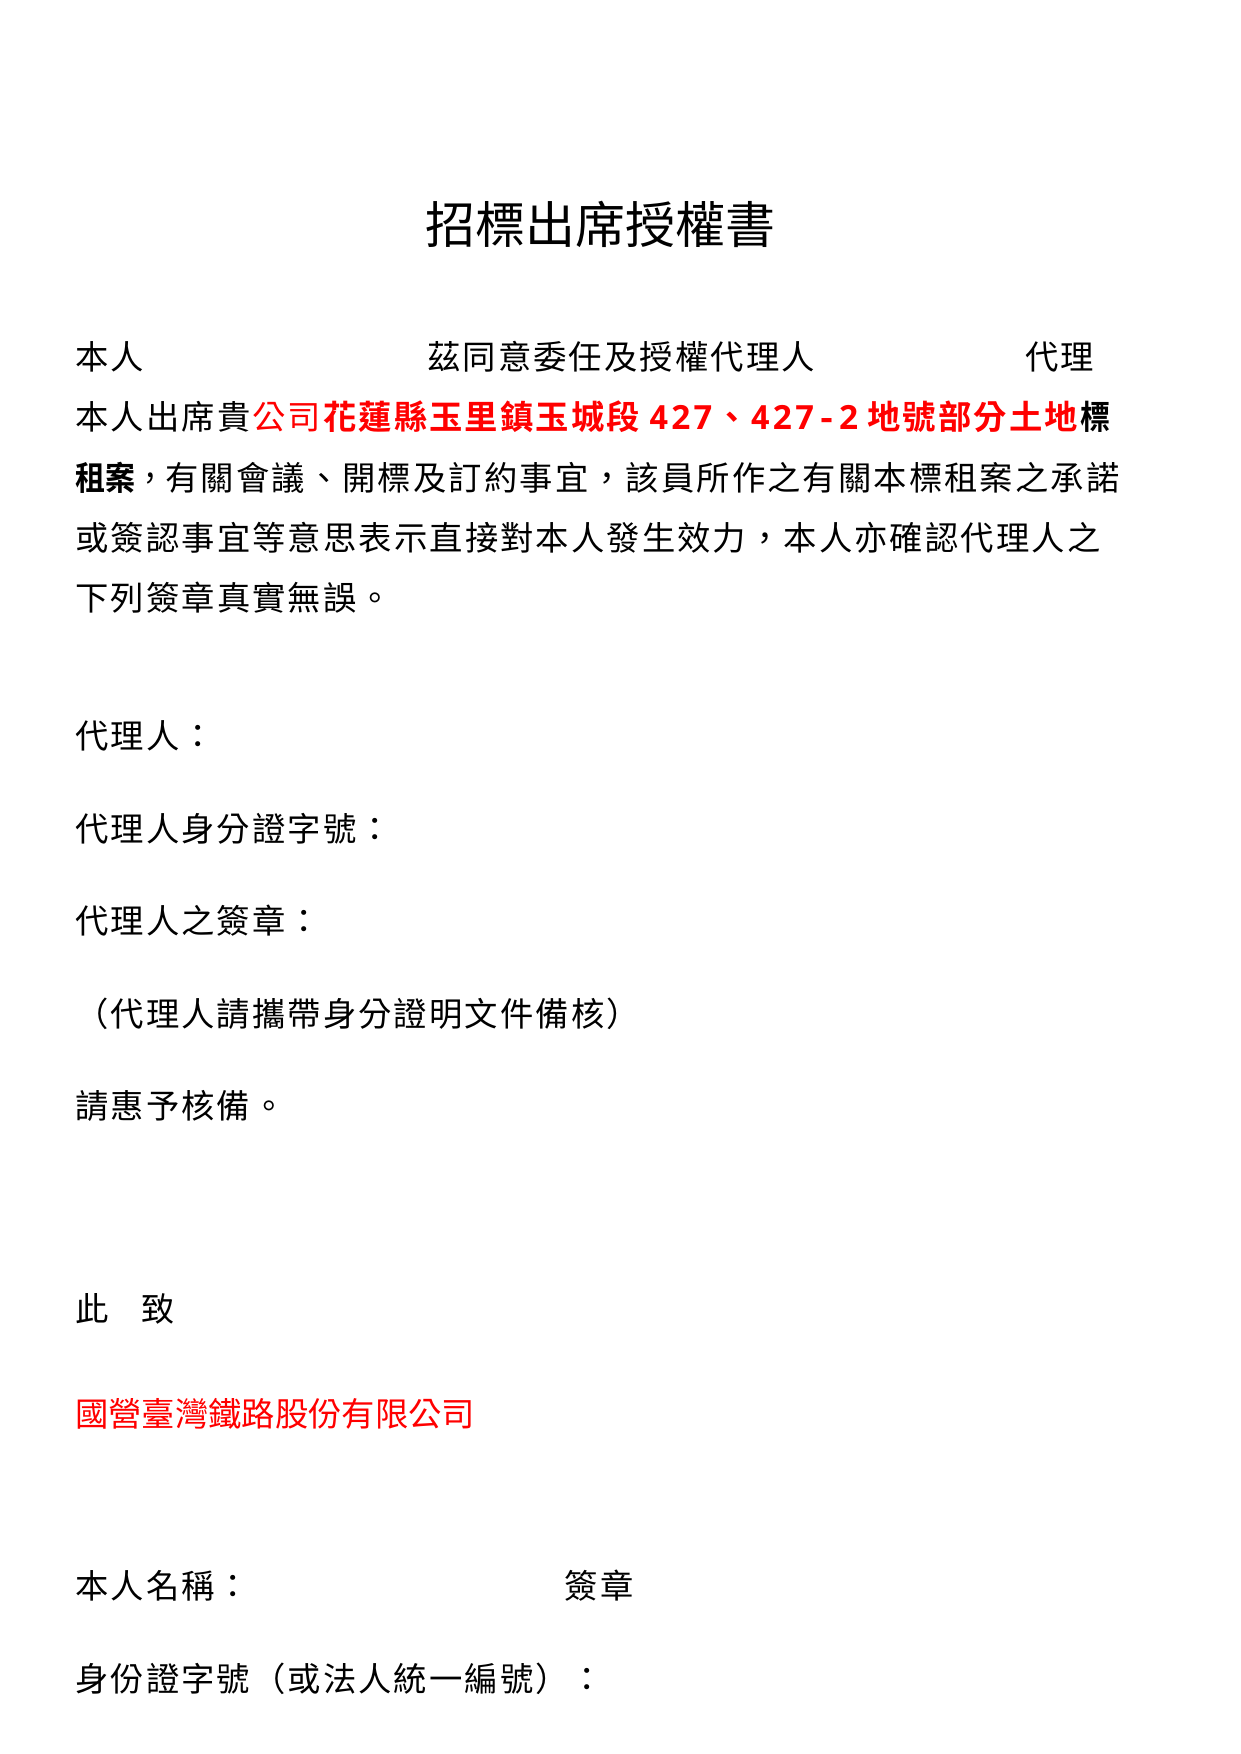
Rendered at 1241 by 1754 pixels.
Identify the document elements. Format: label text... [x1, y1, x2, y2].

text 代理人身分證字號： [75, 785, 1051, 847]
text 代理人之簽章： [75, 877, 1051, 940]
text 招標出席授權書 [262, 149, 937, 274]
text 本人名稱： 簽章 [75, 1542, 1000, 1605]
text 此 致 [75, 1265, 1000, 1327]
text 身份證字號（或法人統一編號）： [75, 1635, 1000, 1697]
text 請惠予核備。 [75, 1062, 1000, 1125]
text 代理人： [75, 692, 1051, 755]
text （代理人請攜帶身分證明文件備核） [75, 970, 1051, 1032]
text 國營臺灣鐵路股份有限公司 [75, 1390, 1073, 1436]
text 本人 茲同意委任及授權代理人 代理本人出席貴公司花蓮縣玉里鎮玉城段427、427-2地號部分土地標租案，有關會議、開標及訂約事宜，該員所作之有關本標租案之承諾或簽認事宜等意思表示直接對本人發生效力，本人亦確認代理人之下列簽章真實無誤。 [75, 331, 1121, 620]
